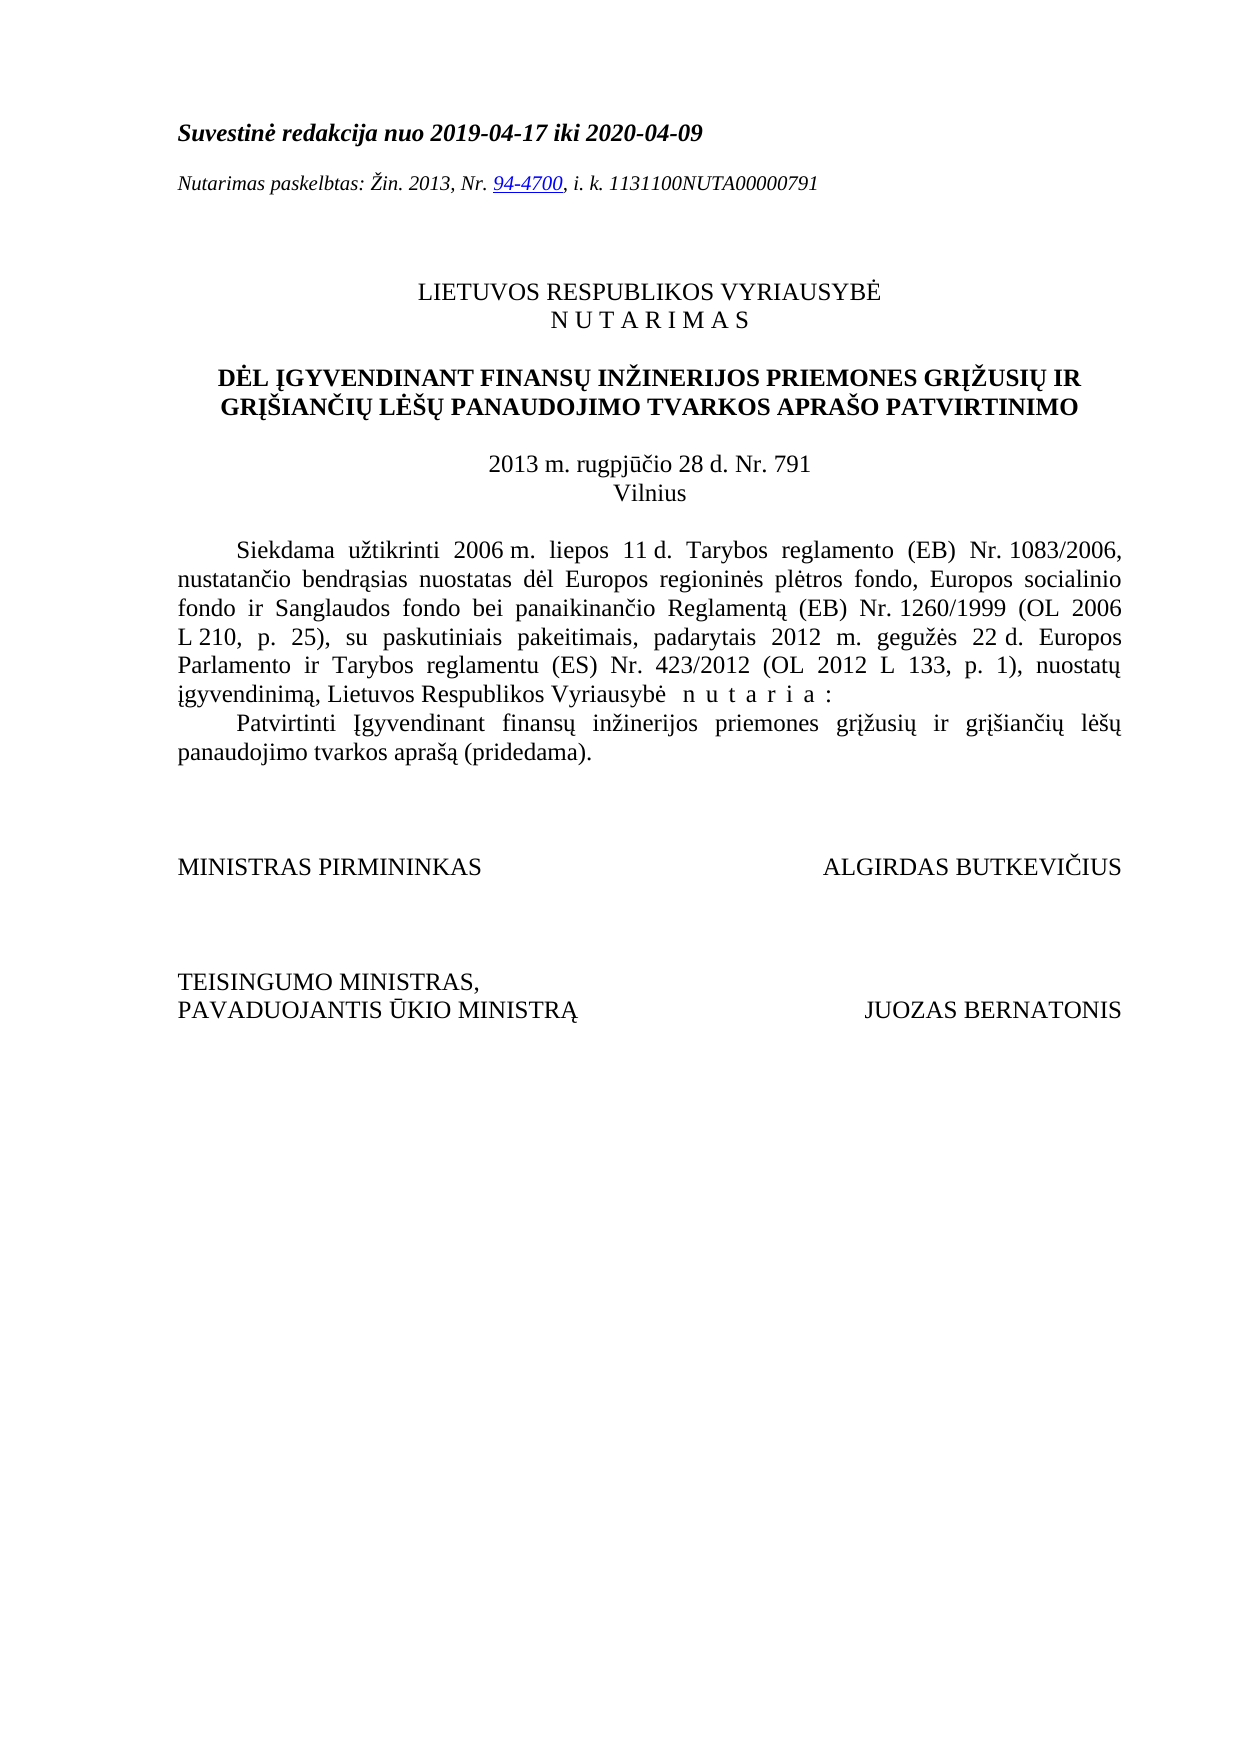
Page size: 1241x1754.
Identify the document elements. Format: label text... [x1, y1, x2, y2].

text PAVADUOJANTIS ŪKIO MINISTRĄ JUOZAS BERNATONIS [177, 995, 1122, 1024]
text Nutarimas paskelbtas: Žin. 2013, Nr. 94-4700, i. k. 1131100NUTA00000791 [177, 171, 1122, 195]
text Dėl ĮGYVENDINANT FINANSŲ INŽINERIJOS PRIEMONES GRĮŽUSIŲ IR GRĮŠIANČIŲ LĖŠŲ PANAUDOJIMO TVARKOS APRAŠO PATVIRTINIMO [177, 363, 1122, 420]
text Lietuvos Respublikos Vyriausybė [177, 277, 1122, 305]
text Vilnius [177, 478, 1122, 507]
text NUTARIMAS [177, 305, 1122, 334]
text 2013 m. rugpjūčio 28 d. Nr. 791 [177, 449, 1122, 478]
text MINISTRAS PIRMININKAS ALGIRDAS BUTKEVIČIUS [177, 852, 1122, 880]
text Siekdama užtikrinti 2006 m. liepos 11 d. Tarybos reglamento (EB) Nr. 1083/2006, nustatančio bendrąsias nuostatas dėl Europos regioninės plėtros fondo, Europos socialinio fondo ir Sanglaudos fondo bei panaikinančio Reglamentą (EB) Nr. 1260/1999 (OL 2006 L 210, p. 25), su paskutiniais pakeitimais, padarytais 2012 m. gegužės 22 d. Europos Parlamento ir Tarybos reglamentu (ES) Nr. 423/2012 (OL 2012 L 133, p. 1), nuostatų įgyvendinimą, Lietuvos Respublikos Vyriausybė nutaria: [177, 535, 1122, 708]
text Patvirtinti Įgyvendinant finansų inžinerijos priemones grįžusių ir grįšiančių lėšų panaudojimo tvarkos aprašą (pridedama). [177, 708, 1122, 765]
text Suvestinė redakcija nuo 2019-04-17 iki 2020-04-09 [177, 118, 1122, 147]
text TEISINGUMO MINISTRAS, [177, 967, 1122, 995]
